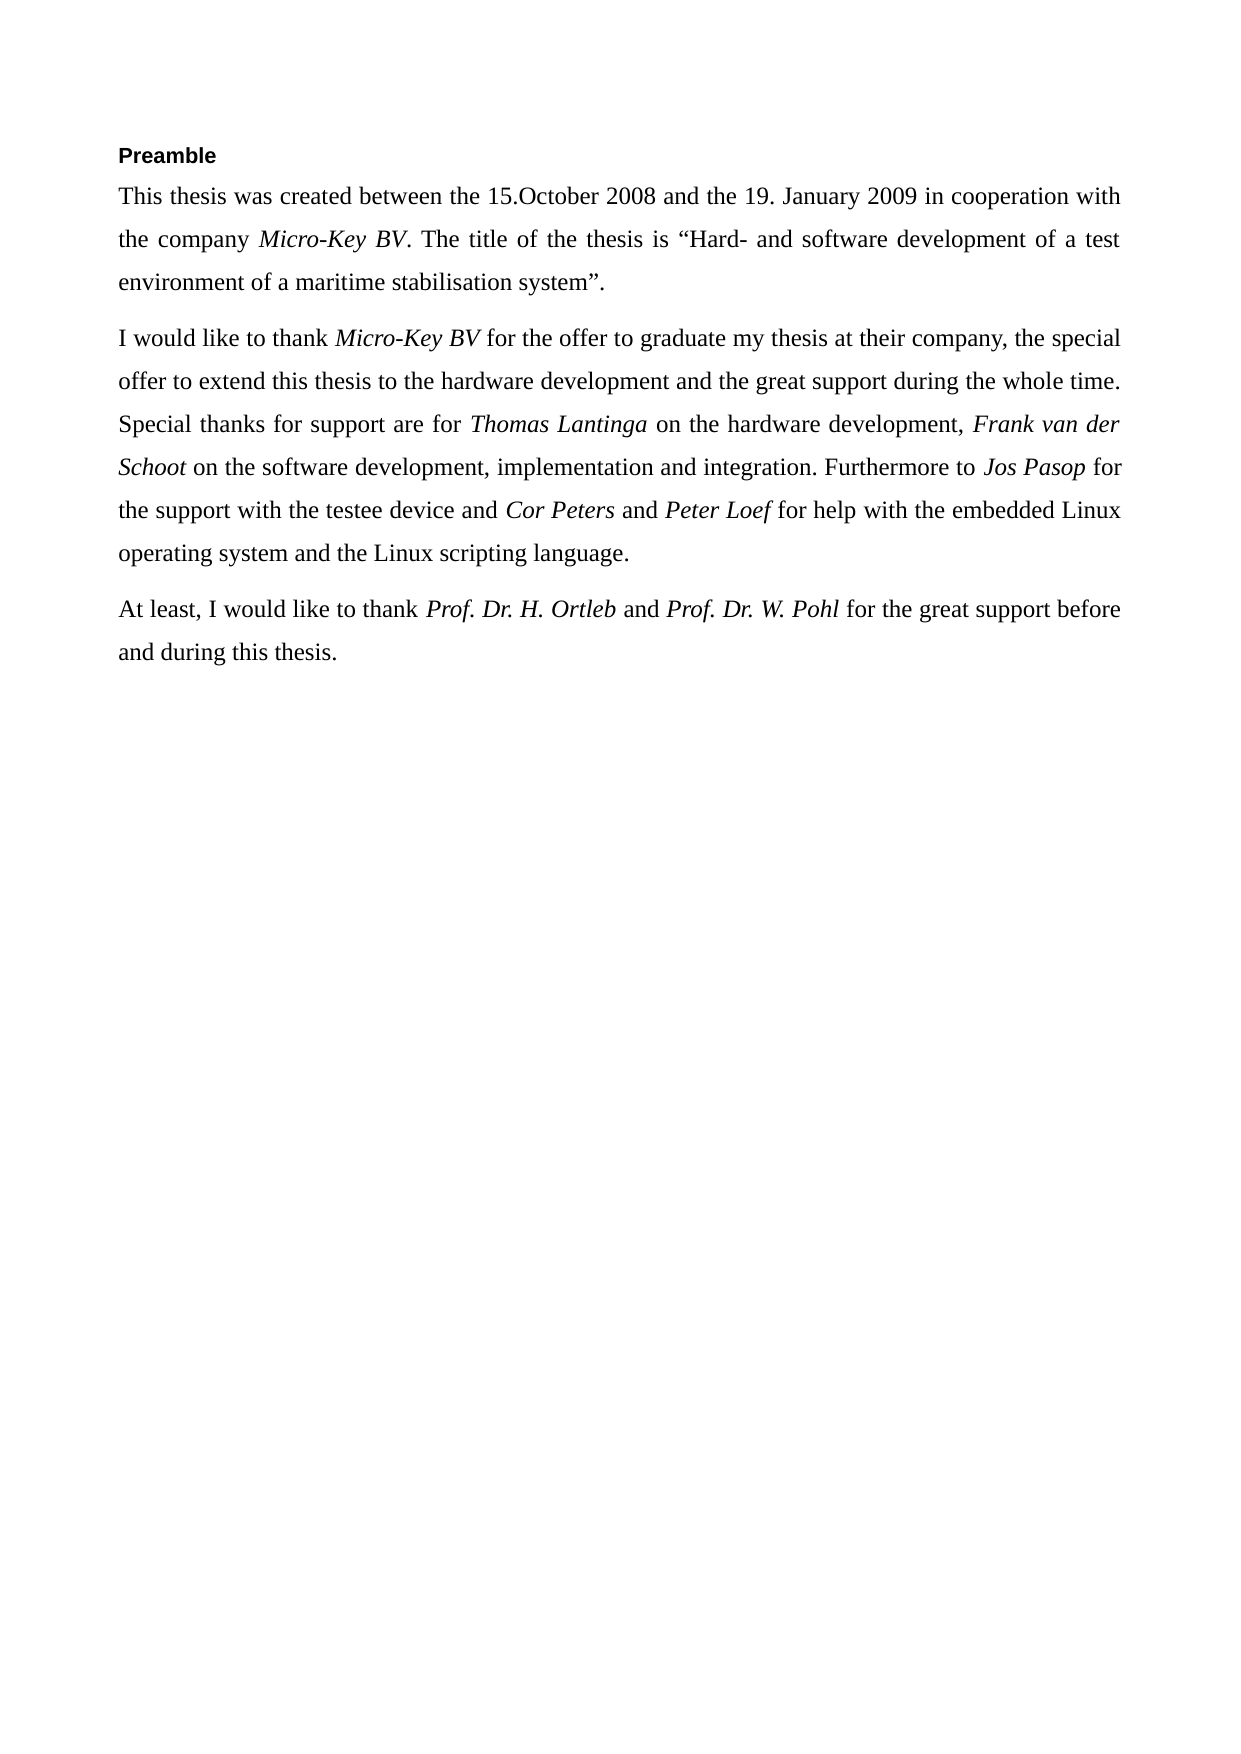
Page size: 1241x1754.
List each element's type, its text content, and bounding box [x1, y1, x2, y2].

subtitle Preamble [118, 143, 1122, 168]
text I would like to thank Micro-Key BV for the offer to graduate my thesis at their company, the special offer to extend this thesis to the hardware development and the great support during the whole time. Special thanks for support are for Thomas Lantinga on the hardware development, Frank van der Schoot on the software development, implementation and integration. Furthermore to Jos Pasop for the support with the testee device and Cor Peters and Peter Loef for help with the embedded Linux operating system and the Linux scripting language. [118, 323, 1122, 567]
text This thesis was created between the 15.October 2008 and the 19. January 2009 in cooperation with the company Micro-Key BV. The title of the thesis is “Hard- and software development of a test environment of a maritime stabilisation system”. [118, 181, 1122, 296]
text At least, I would like to thank Prof. Dr. H. Ortleb and Prof. Dr. W. Pohl for the great support before and during this thesis. [118, 594, 1122, 666]
